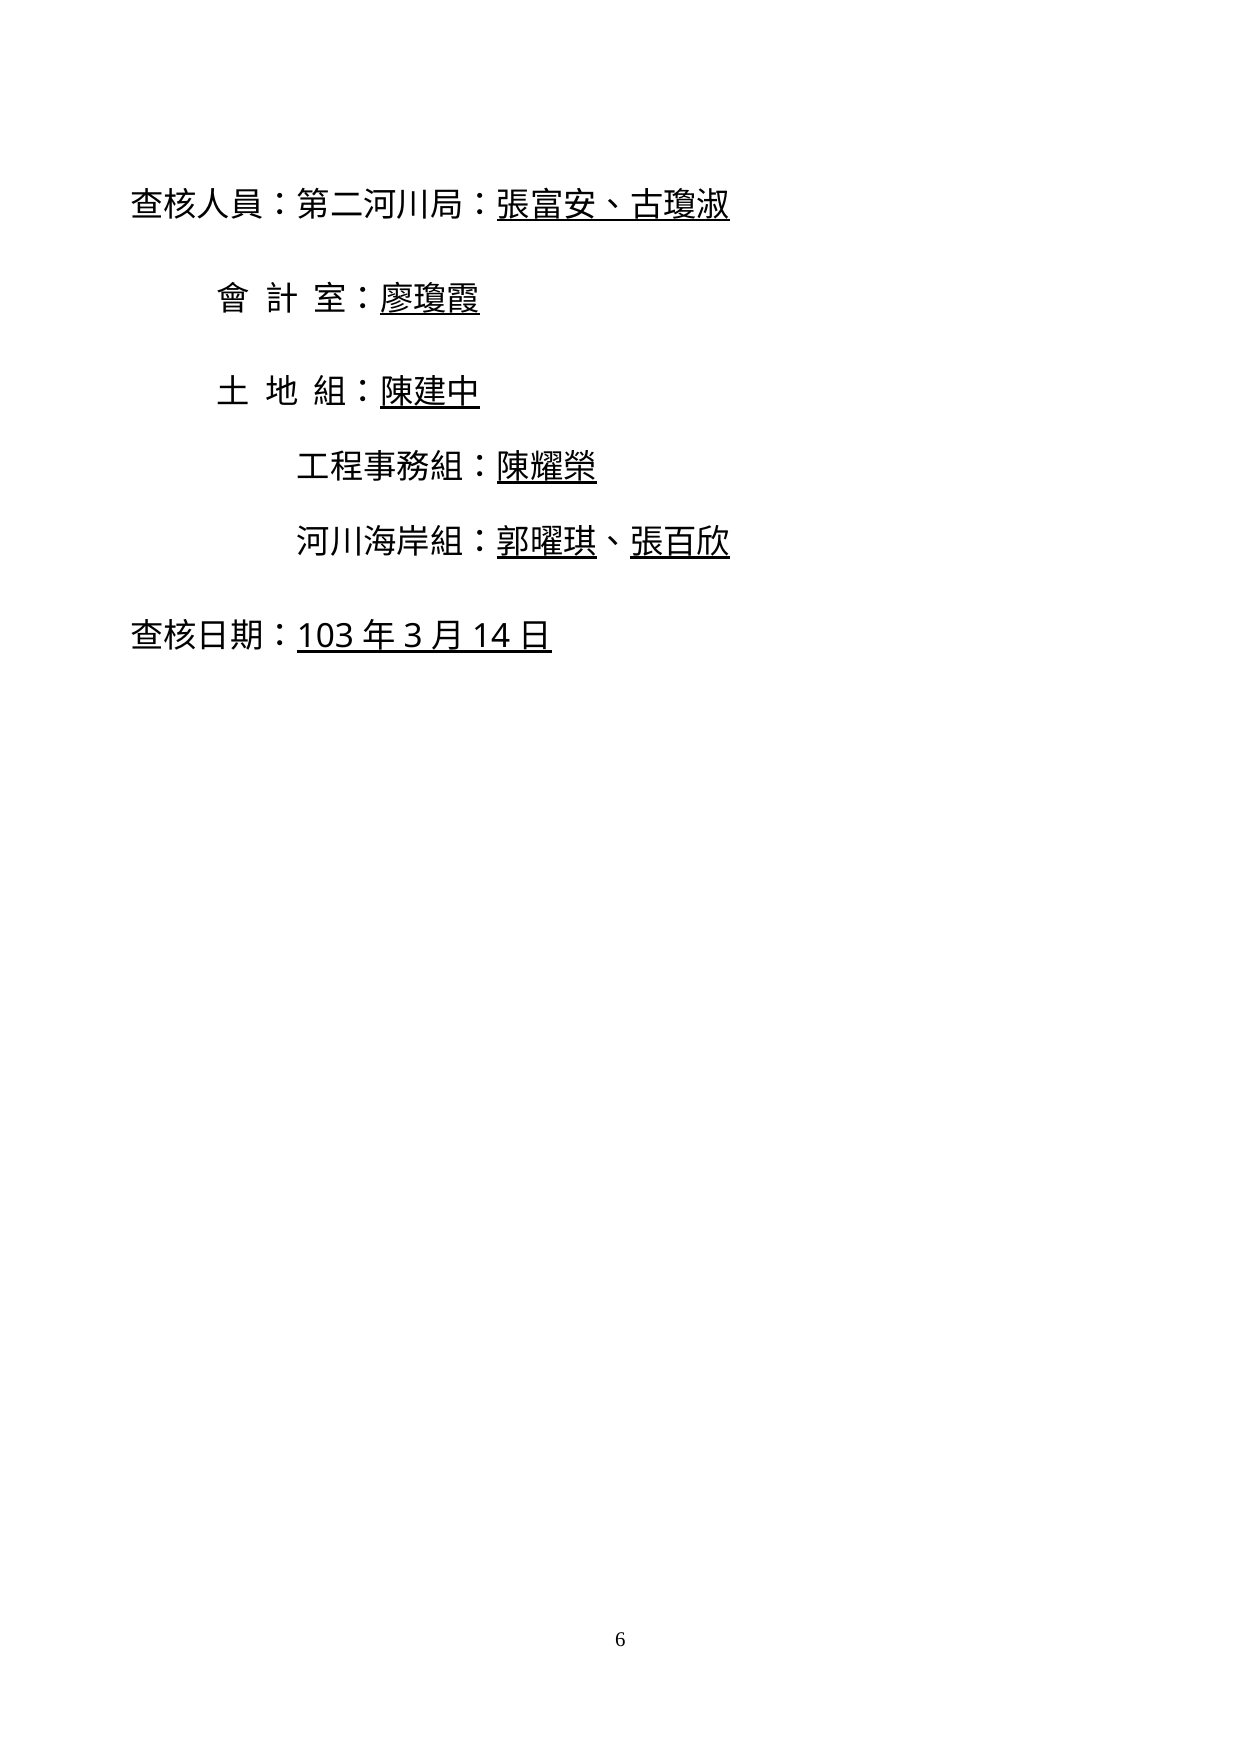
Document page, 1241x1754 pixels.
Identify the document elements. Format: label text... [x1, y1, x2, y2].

text 查核人員：第二河川局：張富安、古瓊淑 [130, 164, 1110, 239]
text 工程事務組：陳耀榮 [130, 427, 1110, 502]
text 河川海岸組：郭曜琪、張百欣 [130, 502, 1110, 577]
text 土 地 組：陳建中 [130, 352, 1110, 427]
text 查核日期：103 年 3 月 14 日 [130, 596, 1110, 671]
text 會 計 室：廖瓊霞 [130, 258, 1110, 333]
